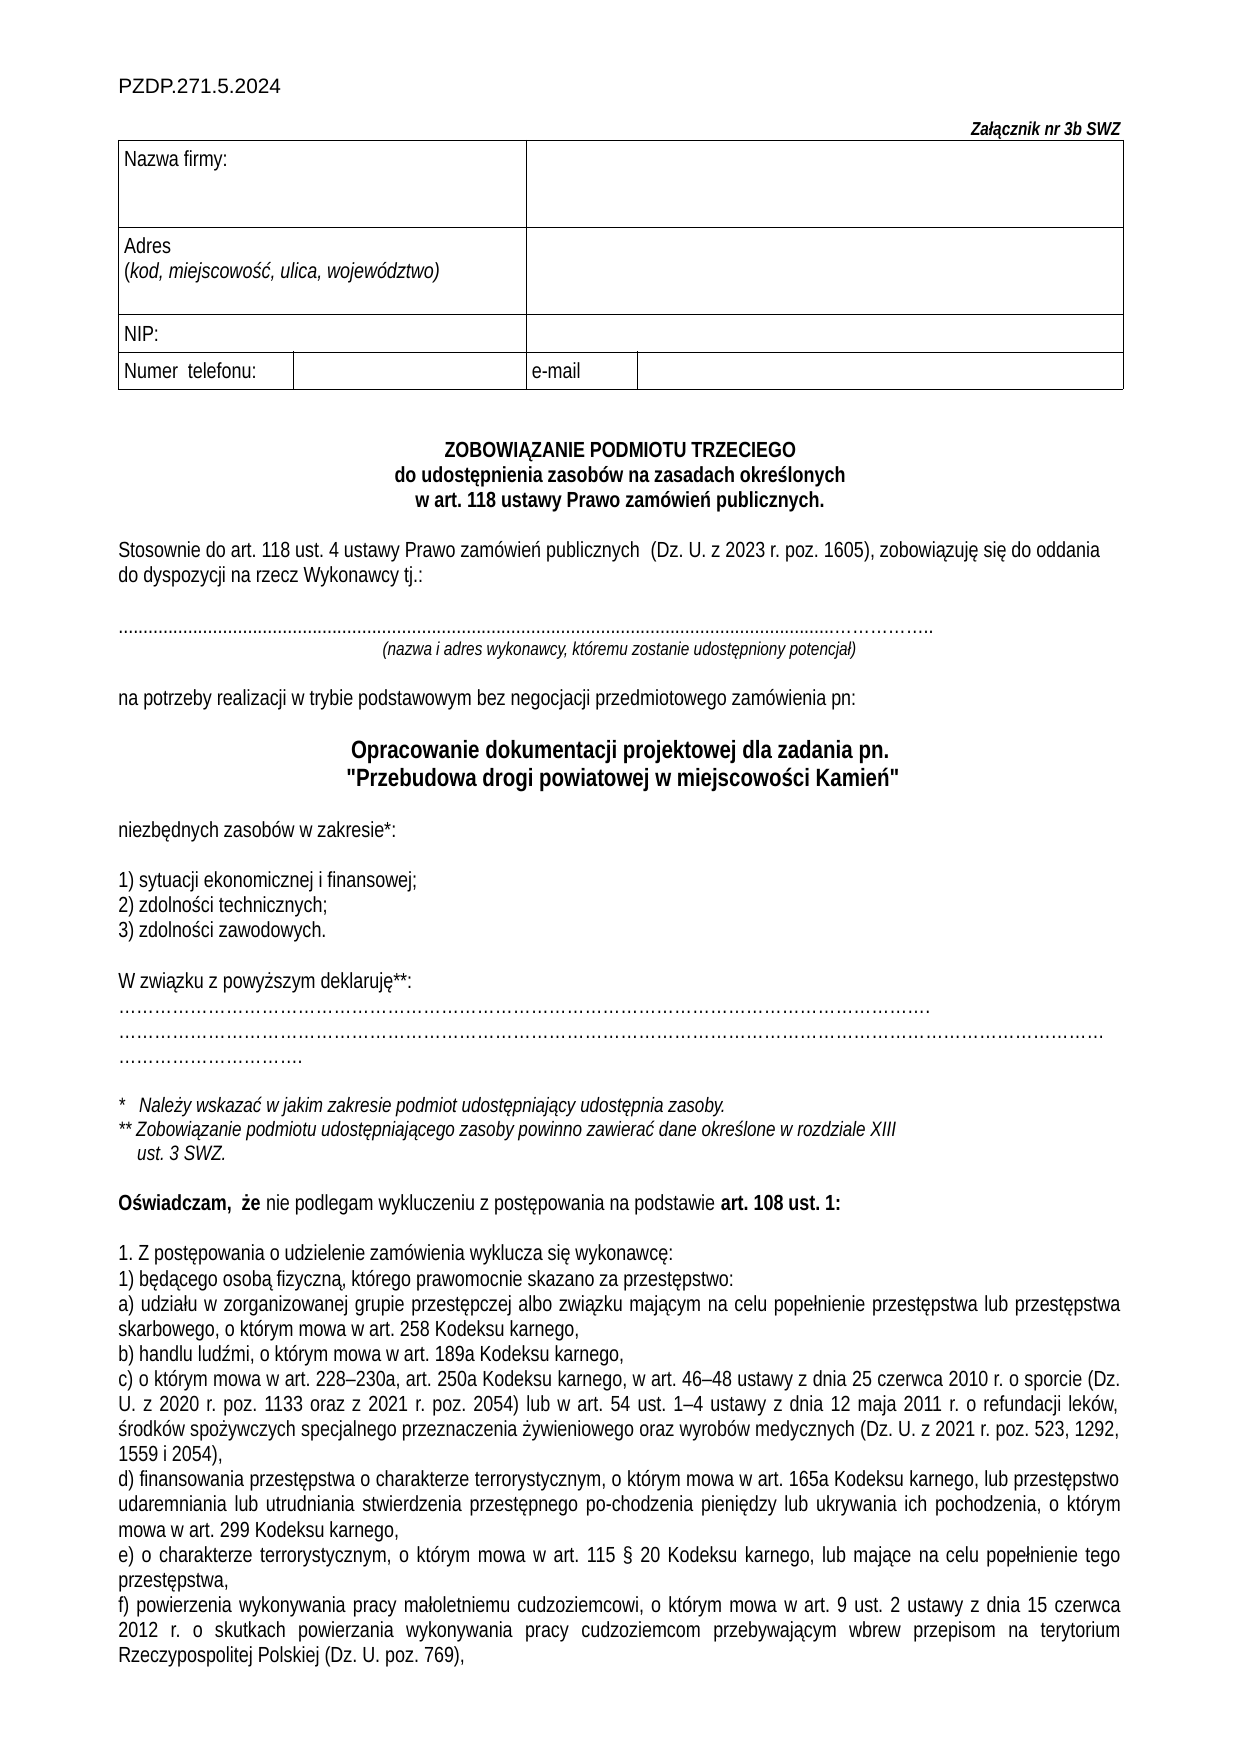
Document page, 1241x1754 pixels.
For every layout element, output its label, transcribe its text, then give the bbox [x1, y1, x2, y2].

text ................................................................................................................................................…………….. [118, 613, 1122, 638]
table_header [527, 141, 1123, 227]
text f) powierzenia wykonywania pracy małoletniemu cudzoziemcowi, o którym mowa w art. 9 ust. 2 ustawy z dnia 15 czerwca 2012 r. o skutkach powierzania wykonywania pracy cudzoziemcom przebywającym wbrew przepisom na terytorium Rzeczypospolitej Polskiej (Dz. U. poz. 769), [118, 1592, 1122, 1667]
table_cell e-mail [527, 353, 637, 388]
text 3) zdolności zawodowych. [118, 917, 1122, 942]
text do udostępnienia zasobów na zasadach określonych [118, 462, 1122, 487]
text b) handlu ludźmi, o którym mowa w art. 189a Kodeksu karnego, [118, 1341, 1122, 1366]
text 1. Z postępowania o udzielenie zamówienia wyklucza się wykonawcę: [118, 1240, 1122, 1265]
text c) o którym mowa w art. 228–230a, art. 250a Kodeksu karnego, w art. 46–48 ustawy z dnia 25 czerwca 2010 r. o sporcie (Dz. U. z 2020 r. poz. 1133 oraz z 2021 r. poz. 2054) lub w art. 54 ust. 1–4 ustawy z dnia 12 maja 2011 r. o refundacji leków, środków spożywczych specjalnego przeznaczenia żywieniowego oraz wyrobów medycznych (Dz. U. z 2021 r. poz. 523, 1292, 1559 i 2054), [118, 1366, 1122, 1466]
table_cell [527, 315, 1123, 351]
table_header Opracowanie dokumentacji projektowej dla zadania pn. "Przebudowa drogi powiatowej w miejscowości Kamień" [118, 735, 1122, 792]
table_cell [527, 228, 1123, 314]
text ust. 3 SWZ. [118, 1141, 1122, 1165]
text Stosownie do art. 118 ust. 4 ustawy Prawo zamówień publicznych (Dz. U. z 2023 r. poz. 1605), zobowiązuję się do oddania do dyspozycji na rzecz Wykonawcy tj.: [118, 537, 1122, 587]
text Załącznik nr 3b SWZ [118, 118, 1122, 140]
text a) udziału w zorganizowanej grupie przestępczej albo związku mającym na celu popełnienie przestępstwa lub przestępstwa skarbowego, o którym mowa w art. 258 Kodeksu karnego, [118, 1291, 1122, 1341]
text 2) zdolności technicznych; [118, 892, 1122, 917]
text * Należy wskazać w jakim zakresie podmiot udostępniający udostępnia zasoby. [118, 1093, 1122, 1117]
text (nazwa i adres wykonawcy, któremu zostanie udostępniony potencjał) [118, 638, 1122, 659]
text d) finansowania przestępstwa o charakterze terrorystycznym, o którym mowa w art. 165a Kodeksu karnego, lub przestępstwo udaremniania lub utrudniania stwierdzenia przestępnego po-chodzenia pieniędzy lub ukrywania ich pochodzenia, o którym mowa w art. 299 Kodeksu karnego, [118, 1466, 1122, 1542]
text W związku z powyższym deklaruję**: [118, 968, 1122, 993]
table_cell NIP: [119, 315, 526, 351]
text ZOBOWIĄZANIE PODMIOTU TRZECIEGO [118, 437, 1122, 462]
text ……………………………………………………………………………………………………………………….……………………………………………………………………………………………………………………………………………………………………………. [118, 993, 1122, 1068]
text niezbędnych zasobów w zakresie*: [118, 817, 1122, 842]
table_cell Numer telefonu: [119, 353, 293, 388]
text Oświadczam, że nie podlegam wykluczeniu z postępowania na podstawie art. 108 ust. 1: [118, 1190, 1122, 1215]
text 1) będącego osobą fizyczną, którego prawomocnie skazano za przestępstwo: [118, 1265, 1122, 1291]
text na potrzeby realizacji w trybie podstawowym bez negocjacji przedmiotowego zamówienia pn: [118, 684, 1122, 709]
table_cell Adres (kod, miejscowość, ulica, województwo) [119, 228, 526, 314]
text ** Zobowiązanie podmiotu udostępniającego zasoby powinno zawierać dane określone w rozdziale XIII [118, 1117, 1122, 1141]
text w art. 118 ustawy Prawo zamówień publicznych. [118, 487, 1122, 512]
text 1) sytuacji ekonomicznej i finansowej; [118, 867, 1122, 892]
table_cell [638, 353, 1123, 388]
text e) o charakterze terrorystycznym, o którym mowa w art. 115 § 20 Kodeksu karnego, lub mające na celu popełnienie tego przestępstwa, [118, 1542, 1122, 1592]
table_cell [294, 353, 526, 388]
table_header Nazwa firmy: [119, 141, 526, 227]
